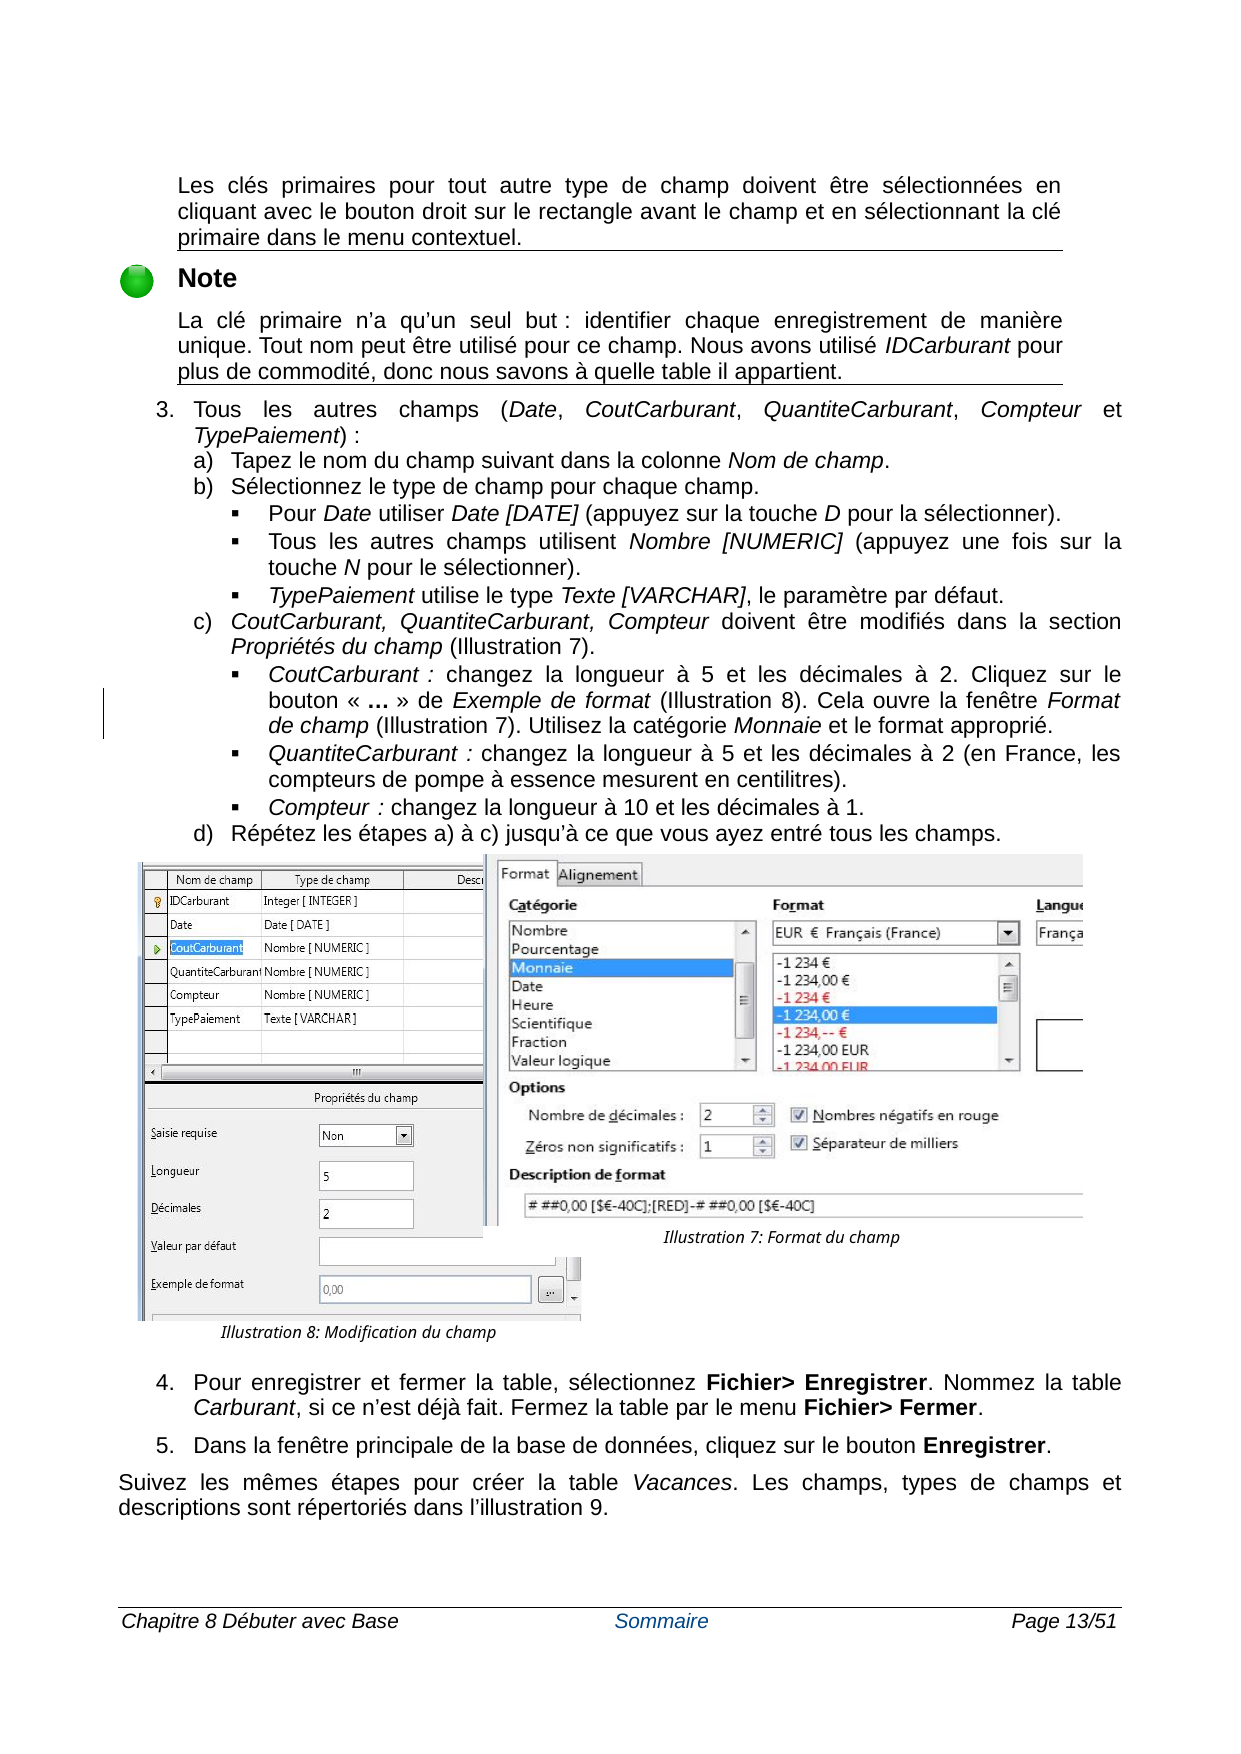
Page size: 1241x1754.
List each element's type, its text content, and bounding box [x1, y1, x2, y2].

list CoutCarburant, QuantiteCarburant, Compteur doivent être modifiés dans la section Propriétés du champ (Illustration 7). [193, 608, 1122, 659]
text [483, 846, 1083, 854]
picture [137, 854, 1083, 1321]
list Sélectionnez le type de champ pour chaque champ. [193, 473, 1122, 499]
list Note [59, 262, 1122, 300]
list Tous les autres champs (Date, CoutCarburant, QuantiteCarburant, Compteur et TypePaiement) : [156, 397, 1122, 448]
text La clé primaire n’a qu’un seul but : identifier chaque enregistrement de manière unique. Tout nom peut être utilisé pour ce champ. Nous avons utilisé IDCarburant pour plus de commodité, donc nous savons à quelle table il appartient. [177, 307, 1063, 384]
list QuantiteCarburant : changez la longueur à 5 et les décimales à 2 (en France, les compteurs de pompe à essence mesurent en centilitres). [231, 739, 1122, 792]
list Répétez les étapes a) à c) jusqu’à ce que vous ayez entré tous les champs. [193, 820, 1122, 846]
list Pour enregistrer et fermer la table, sélectionnez Fichier> Enregistrer. Nommez la table Carburant, si ce n’est déjà fait. Fermez la table par le menu Fichier> Fermer. [156, 1369, 1122, 1421]
list Tapez le nom du champ suivant dans la colonne Nom de champ. [193, 448, 1122, 473]
text Suivez les mêmes étapes pour créer la table Vacances. Les champs, types de champs et descriptions sont répertoriés dans l’illustration 9. [118, 1469, 1122, 1521]
text Les clés primaires pour tout autre type de champ doivent être sélectionnées en cliquant avec le bouton droit sur le rectangle avant le champ et en sélectionnant la clé primaire dans le menu contextuel. [177, 173, 1063, 250]
list Pour Date utiliser Date [DATE] (appuyez sur la touche D pour la sélectionner). [231, 499, 1122, 527]
list Compteur : changez la longueur à 10 et les décimales à 1. [231, 792, 1122, 820]
list CoutCarburant : changez la longueur à 5 et les décimales à 2. Cliquez sur le bouton « … » de Exemple de format (Illustration 8). Cela ouvre la fenêtre Format de champ (Illustration 7). Utilisez la catégorie Monnaie et le format approprié. [231, 659, 1122, 739]
list Dans la fenêtre principale de la base de données, cliquez sur le bouton Enregistrer. [156, 1432, 1122, 1458]
list TypePaiement utilise le type Texte [VARCHAR], le paramètre par défaut. [231, 581, 1122, 608]
text Illustration 8: Modification du champ [122, 862, 597, 1344]
list Tous les autres champs utilisent Nombre [NUMERIC] (appuyez une fois sur la touche N pour le sélectionner). [231, 527, 1122, 581]
text Illustration 7: Format du champ [483, 1226, 1083, 1249]
